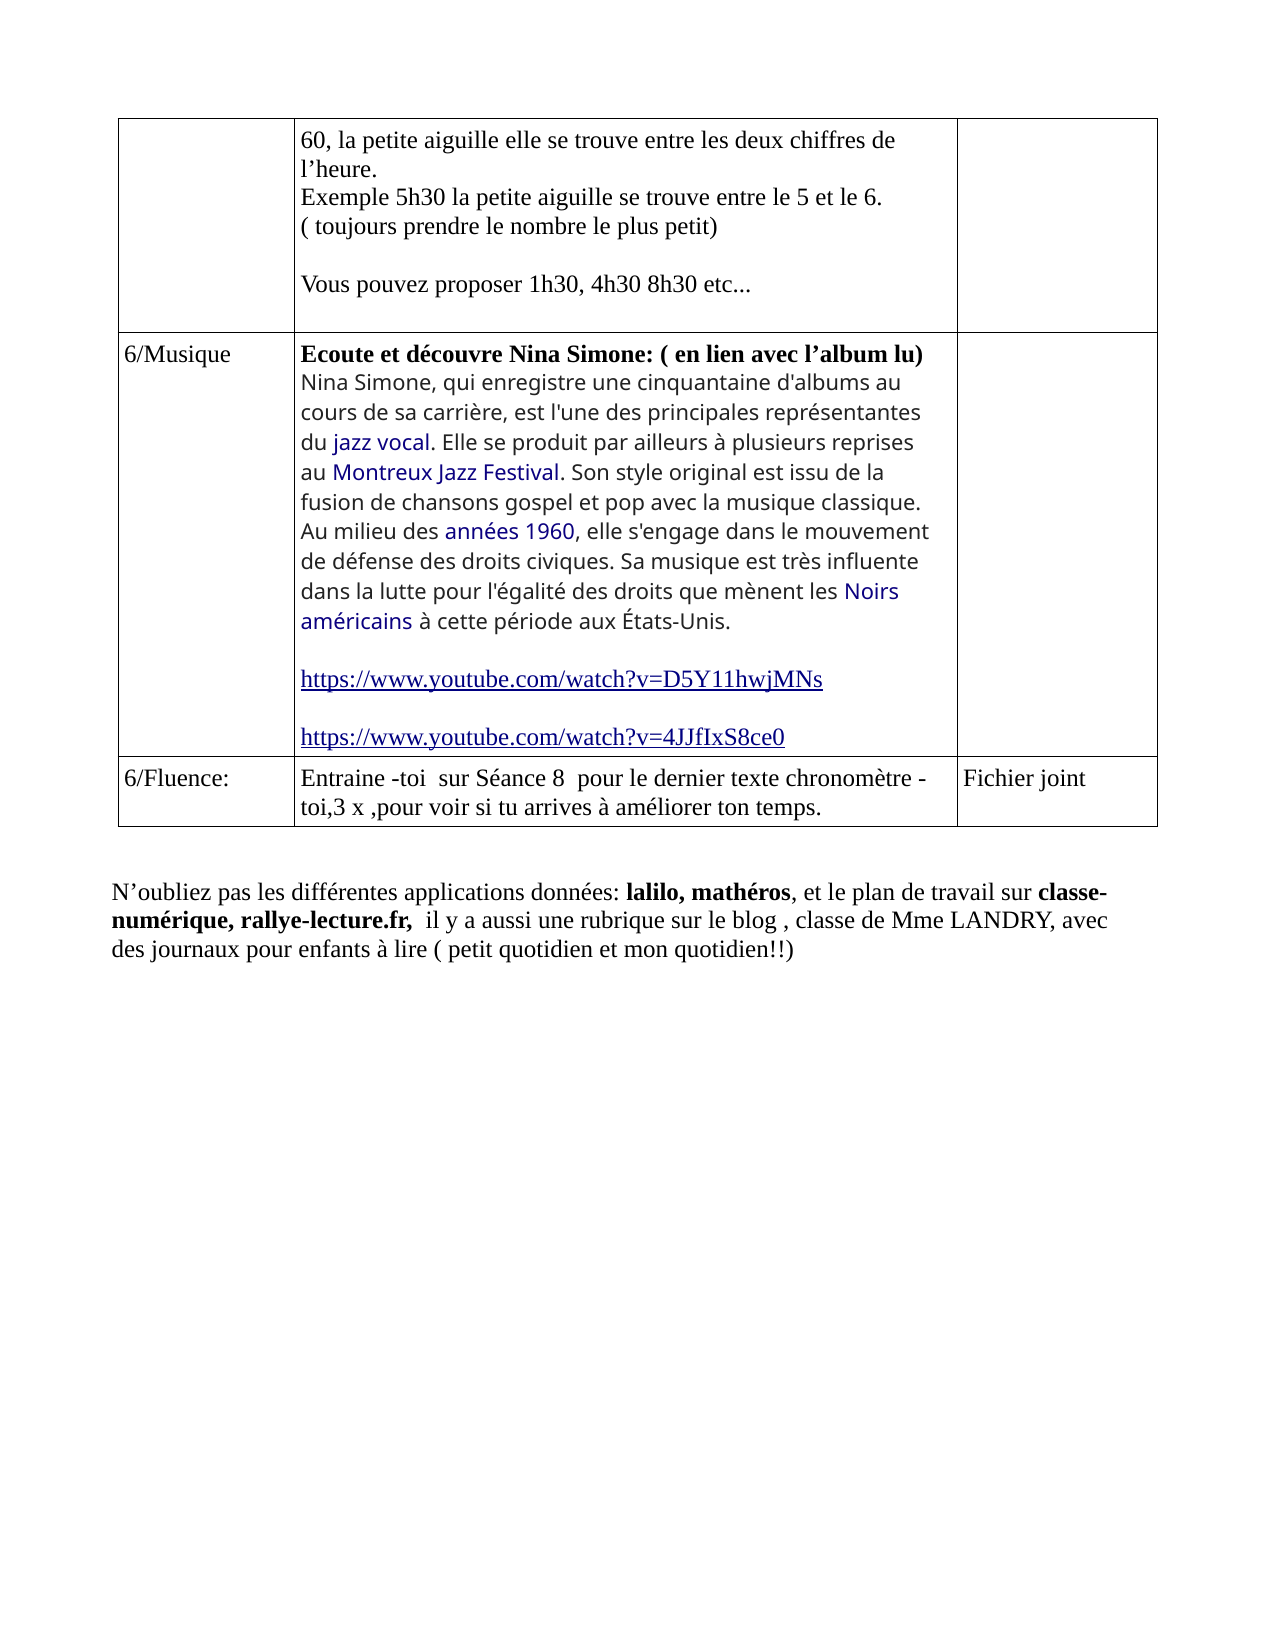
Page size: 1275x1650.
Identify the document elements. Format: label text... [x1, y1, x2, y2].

table_cell Entraine -toi sur Séance 8 pour le dernier texte chronomètre -toi,3 x ,pour voir si tu arrives à améliorer ton temps. [295, 757, 957, 826]
table_cell [958, 119, 1157, 332]
table_cell [958, 333, 1157, 756]
table_cell 60, la petite aiguille elle se trouve entre les deux chiffres de l’heure. Exemple 5h30 la petite aiguille se trouve entre le 5 et le 6. ( toujours prendre le nombre le plus petit) Vous pouvez proposer 1h30, 4h30 8h30 etc... [295, 119, 957, 332]
table_cell [119, 119, 294, 332]
table_cell Ecoute et découvre Nina Simone: ( en lien avec l’album lu) Nina Simone, qui enregistre une cinquantaine d'albums au cours de sa carrière, est l'une des principales représentantes du jazz vocal. Elle se produit par ailleurs à plusieurs reprises au Montreux Jazz Festival. Son style original est issu de la fusion de chansons gospel et pop avec la musique classique. Au milieu des années 1960, elle s'engage dans le mouvement de défense des droits civiques. Sa musique est très influente dans la lutte pour l'égalité des droits que mènent les Noirs américains à cette période aux États-Unis. https://www.youtube.com/watch?v=D5Y11hwjMNs https://www.youtube.com/watch?v=4JJfIxS8ce0 [295, 333, 957, 756]
table_cell Fichier joint [958, 757, 1157, 826]
table_cell 6/Fluence: [119, 757, 294, 826]
table_cell 6/Musique [119, 333, 294, 756]
